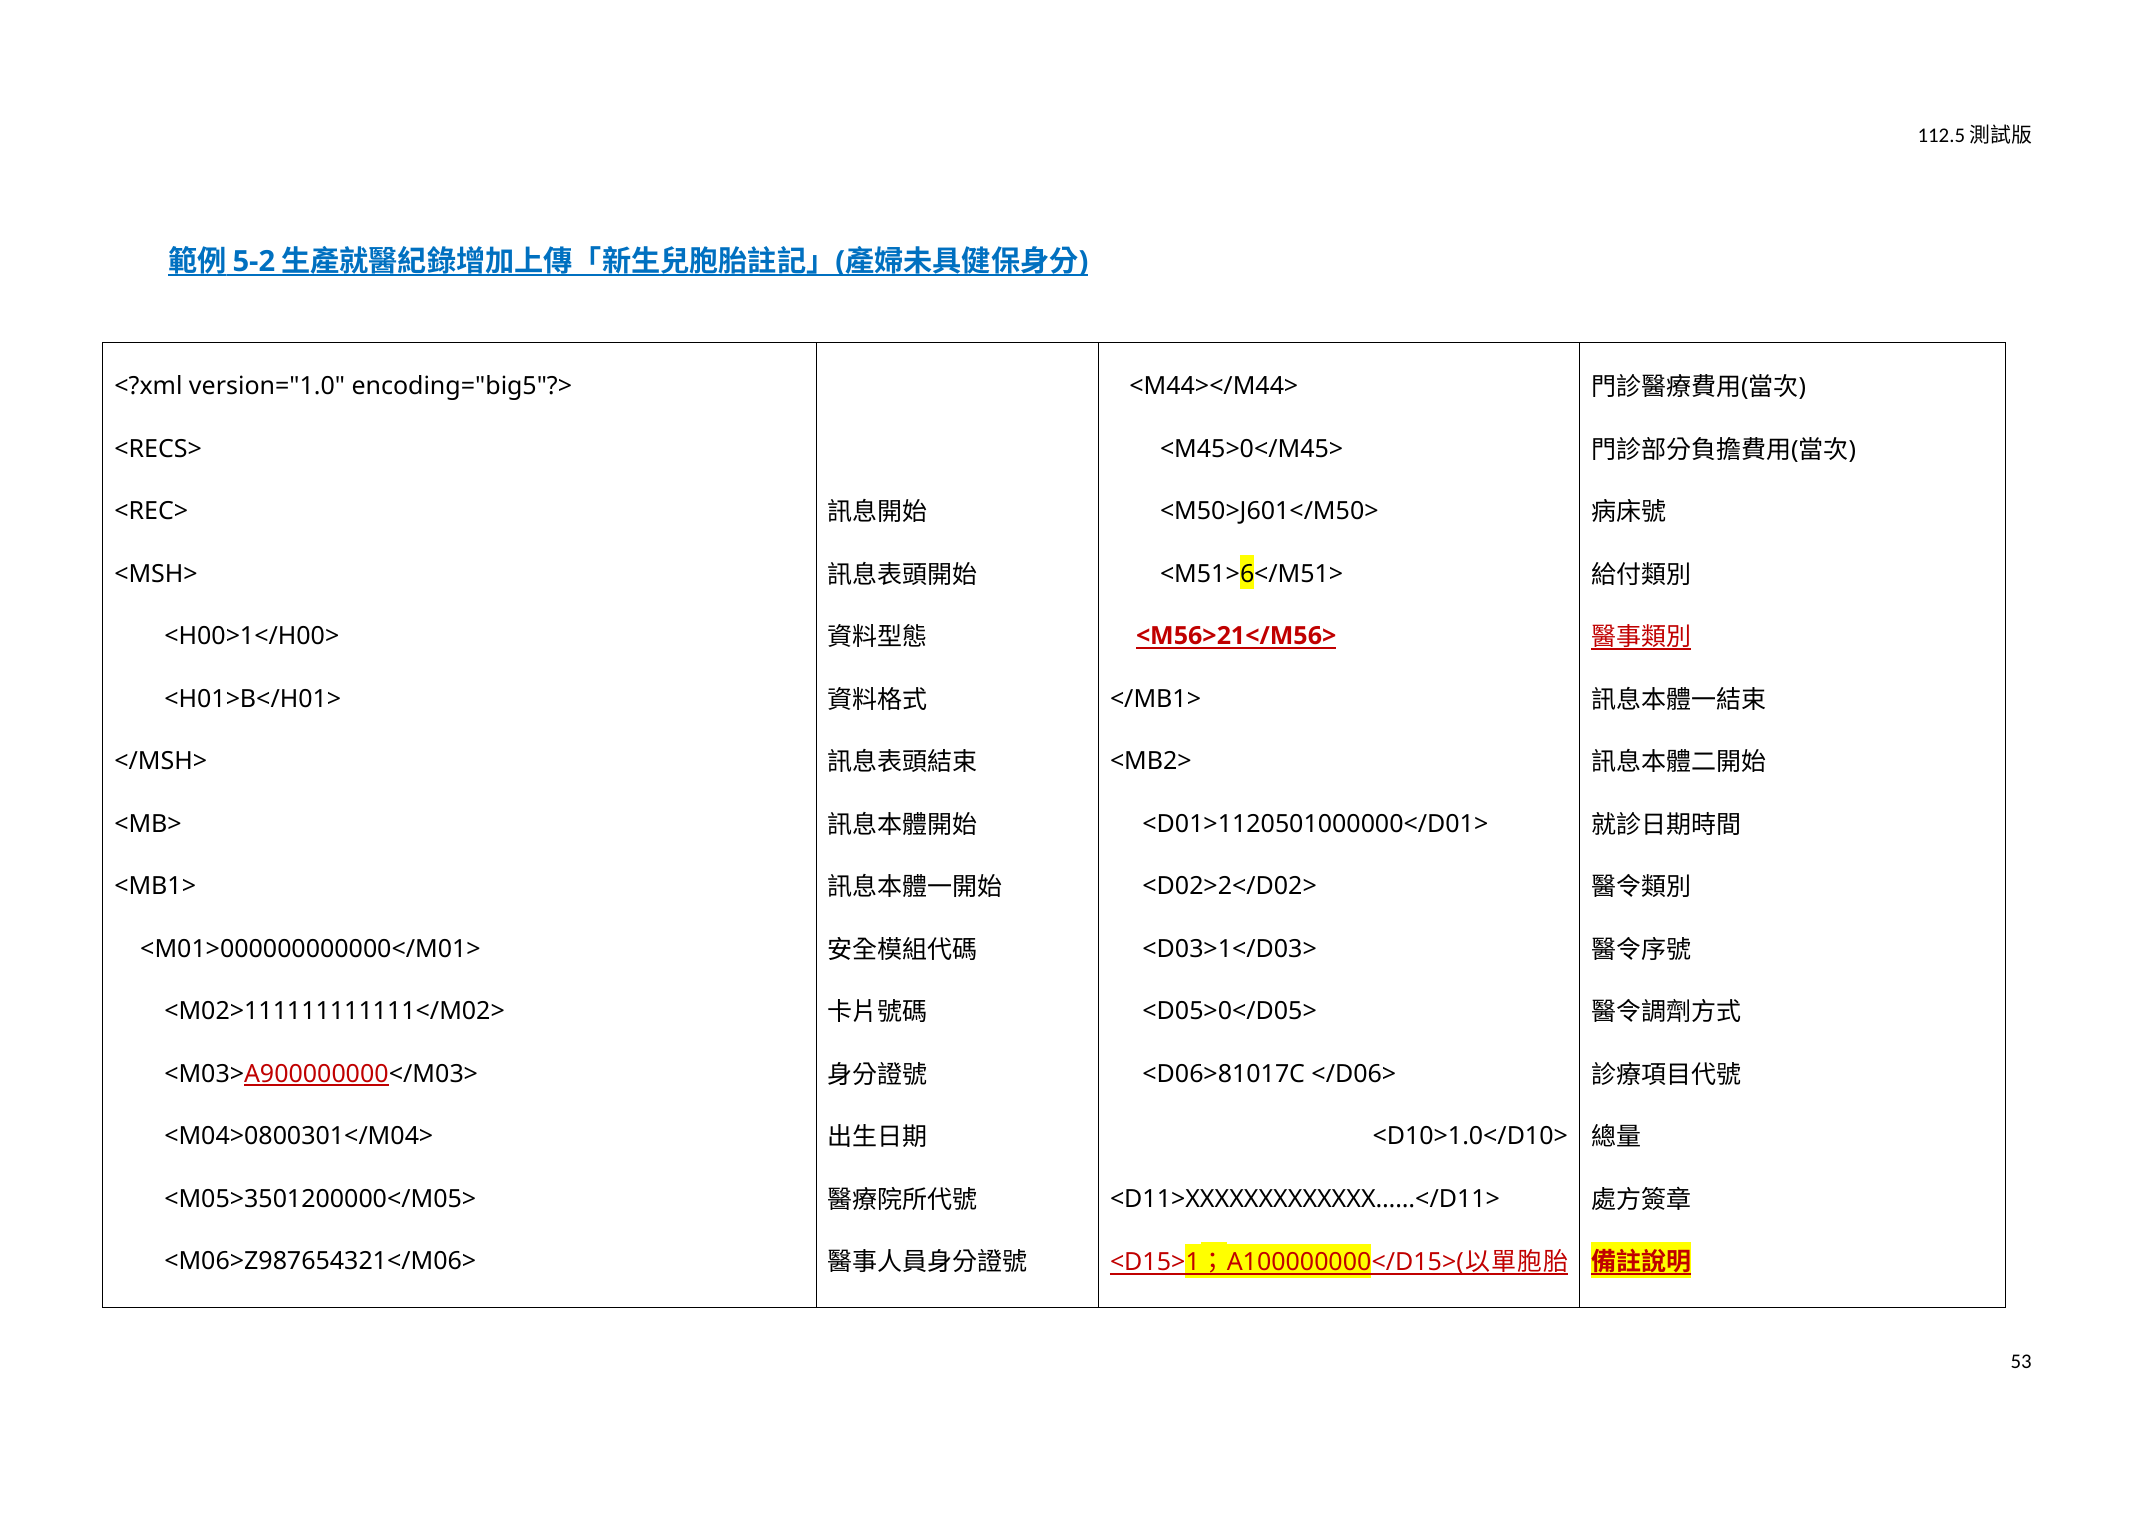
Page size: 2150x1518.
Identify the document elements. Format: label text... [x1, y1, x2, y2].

table_header 訊息開始 訊息表頭開始 資料型態 資料格式 訊息表頭結束 訊息本體開始 訊息本體一開始 安全模組代碼 卡片號碼 身分證號 出生日期 醫療院所代號 醫事人員身分證號 [817, 343, 1098, 1307]
table_header 門診醫療費用(當次) 門診部分負擔費用(當次) 病床號 給付類別 醫事類別 訊息本體一結束 訊息本體二開始 就診日期時間 醫令類別 醫令序號 醫令調劑方式 診療項目代號 總量 處方簽章 備註說明 [1580, 343, 2005, 1307]
table_header <?xml version="1.0" encoding="big5"?> <RECS> <REC> <MSH> <H00>1</H00> <H01>B</H01> </MSH> <MB> <MB1> <M01>000000000000</M01> <M02>111111111111</M02> <M03>A900000000</M03> <M04>0800301</M04> <M05>3501200000</M05> <M06>Z987654321</M06> [103, 343, 816, 1307]
subtitle 範例5-2生產就醫紀錄增加上傳「新生兒胞胎註記」(產婦未具健保身分) [168, 217, 2031, 280]
table_header <M44></M44> <M45>0</M45> <M50>J601</M50> <M51>6</M51> <M56>21</M56> </MB1> <MB2> <D01>1120501000000</D01> <D02>2</D02> <D03>1</D03> <D05>0</D05> <D06>81017C </D06> <D10>1.0</D10> <D11>XXXXXXXXXXXXX……</D11> <D15>1；A100000000</D15>(以單胞胎 [1099, 343, 1579, 1307]
